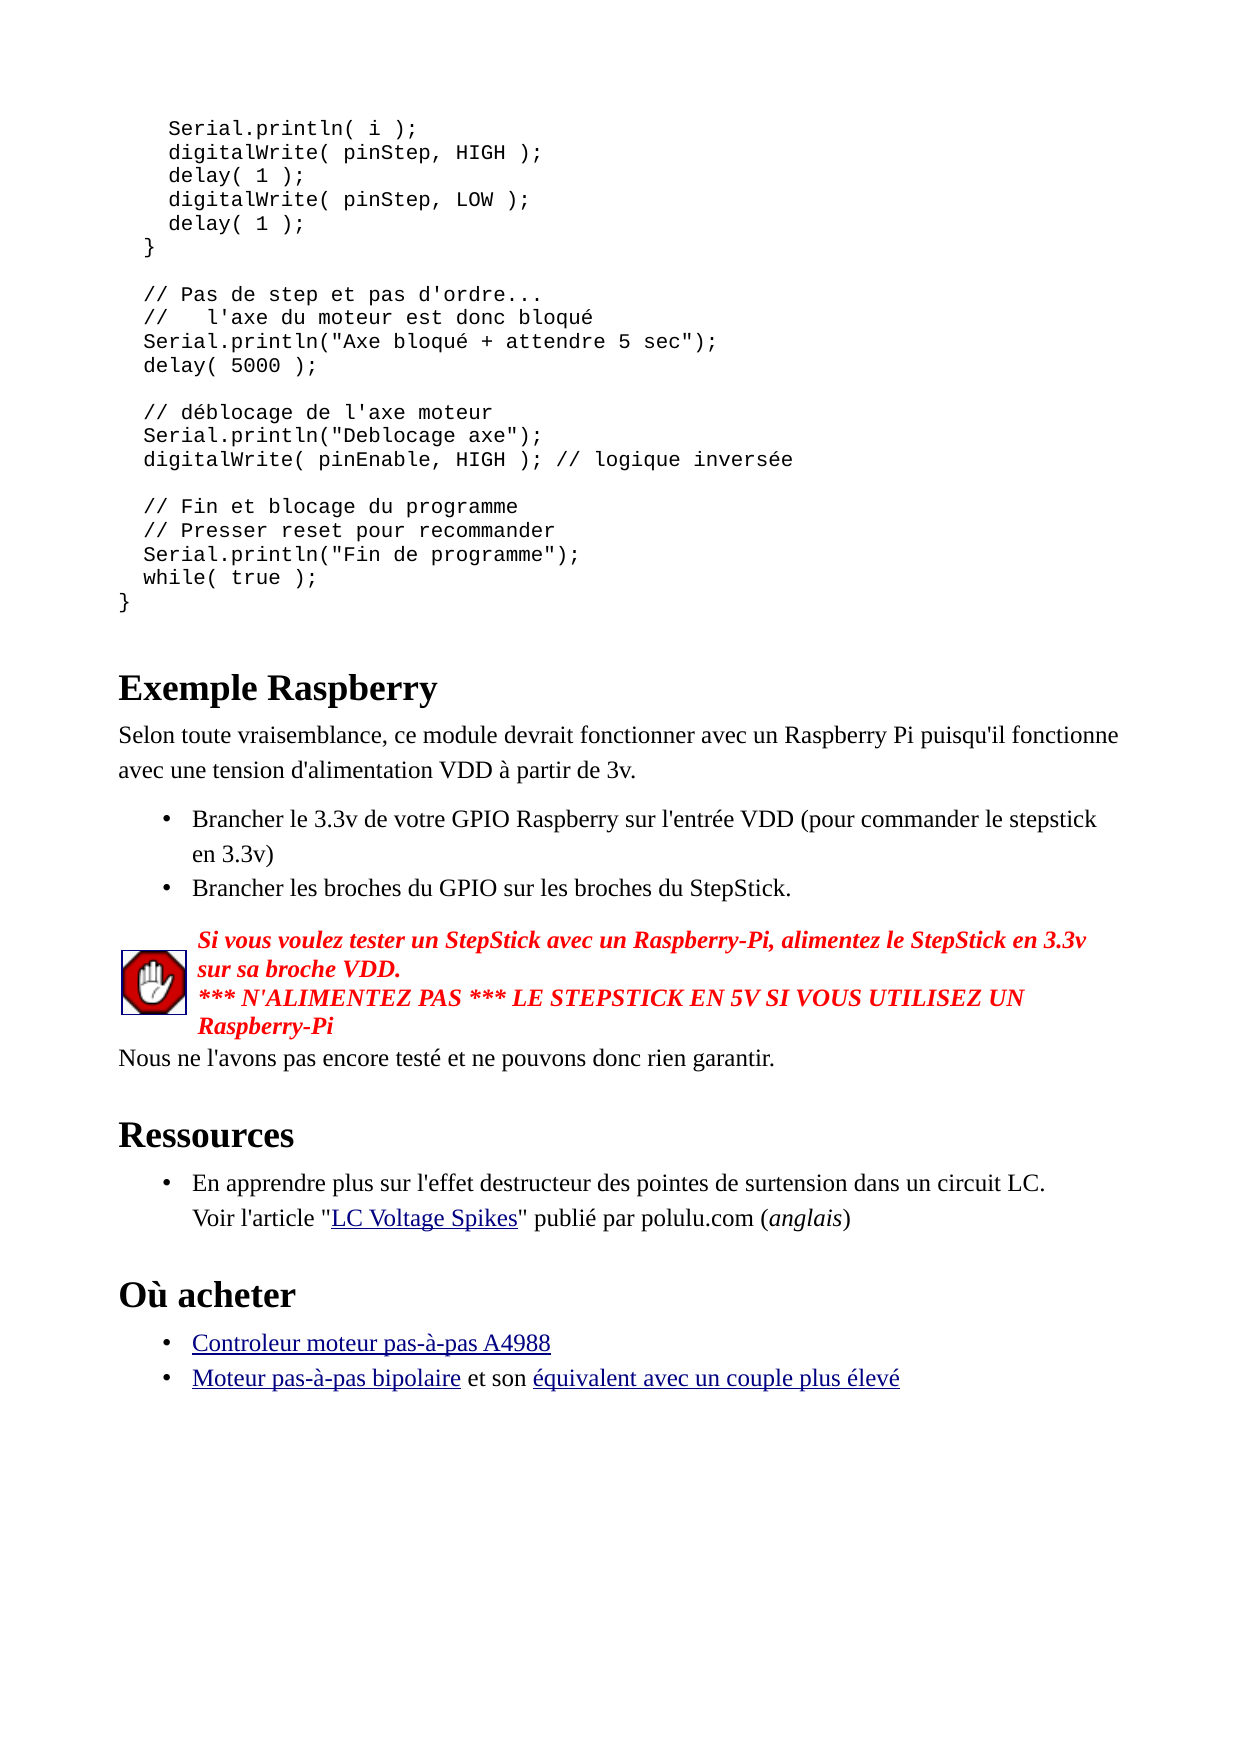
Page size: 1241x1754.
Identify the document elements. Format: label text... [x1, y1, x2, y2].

text } [118, 591, 1122, 615]
text digitalWrite( pinStep, LOW ); [118, 189, 1122, 213]
text // l'axe du moteur est donc bloqué [118, 307, 1122, 331]
subtitle Exemple Raspberry [118, 665, 1122, 708]
list Controleur moteur pas-à-pas A4988 [162, 1328, 1122, 1357]
text Serial.println( i ); [118, 118, 1122, 142]
text Serial.println("Axe bloqué + attendre 5 sec"); [118, 331, 1122, 354]
text Serial.println("Deblocage axe"); [118, 426, 1122, 449]
text Selon toute vraisemblance, ce module devrait fonctionner avec un Raspberry Pi puisqu'il fonctionne avec une tension d'alimentation VDD à partir de 3v. [118, 721, 1122, 784]
text delay( 5000 ); [118, 354, 1122, 378]
text // déblocage de l'axe moteur [118, 402, 1122, 426]
text delay( 1 ); [118, 165, 1122, 189]
list En apprendre plus sur l'effet destructeur des pointes de surtension dans un circuit LC. Voir l'article "LC Voltage Spikes" publié par polulu.com (anglais) [162, 1168, 1122, 1232]
text digitalWrite( pinStep, HIGH ); [118, 142, 1122, 165]
text // Presser reset pour recommander [118, 520, 1122, 544]
list Brancher les broches du GPIO sur les broches du StepStick. [162, 873, 1122, 902]
text } [118, 236, 1122, 260]
list Moteur pas-à-pas bipolaire et son équivalent avec un couple plus élevé [162, 1363, 1122, 1392]
text Nous ne l'avons pas encore testé et ne pouvons donc rien garantir. [118, 1043, 1122, 1072]
text // Fin et blocage du programme [118, 496, 1122, 520]
picture [123, 951, 185, 1014]
text // Pas de step et pas d'ordre... [118, 284, 1122, 307]
text delay( 1 ); [118, 213, 1122, 236]
table_header [118, 922, 194, 1043]
text digitalWrite( pinEnable, HIGH ); // logique inversée [118, 449, 1122, 473]
text Serial.println("Fin de programme"); [118, 544, 1122, 567]
table_header Si vous voulez tester un StepStick avec un Raspberry-Pi, alimentez le StepStick en 3.3v sur sa broche VDD. *** N'ALIMENTEZ PAS *** LE STEPSTICK EN 5V SI VOUS UTILISEZ UN Raspberry-Pi [194, 922, 1122, 1043]
subtitle Où acheter [118, 1273, 1122, 1316]
subtitle Ressources [118, 1113, 1122, 1156]
text while( true ); [118, 567, 1122, 591]
list Brancher le 3.3v de votre GPIO Raspberry sur l'entrée VDD (pour commander le stepstick en 3.3v) [162, 804, 1122, 867]
